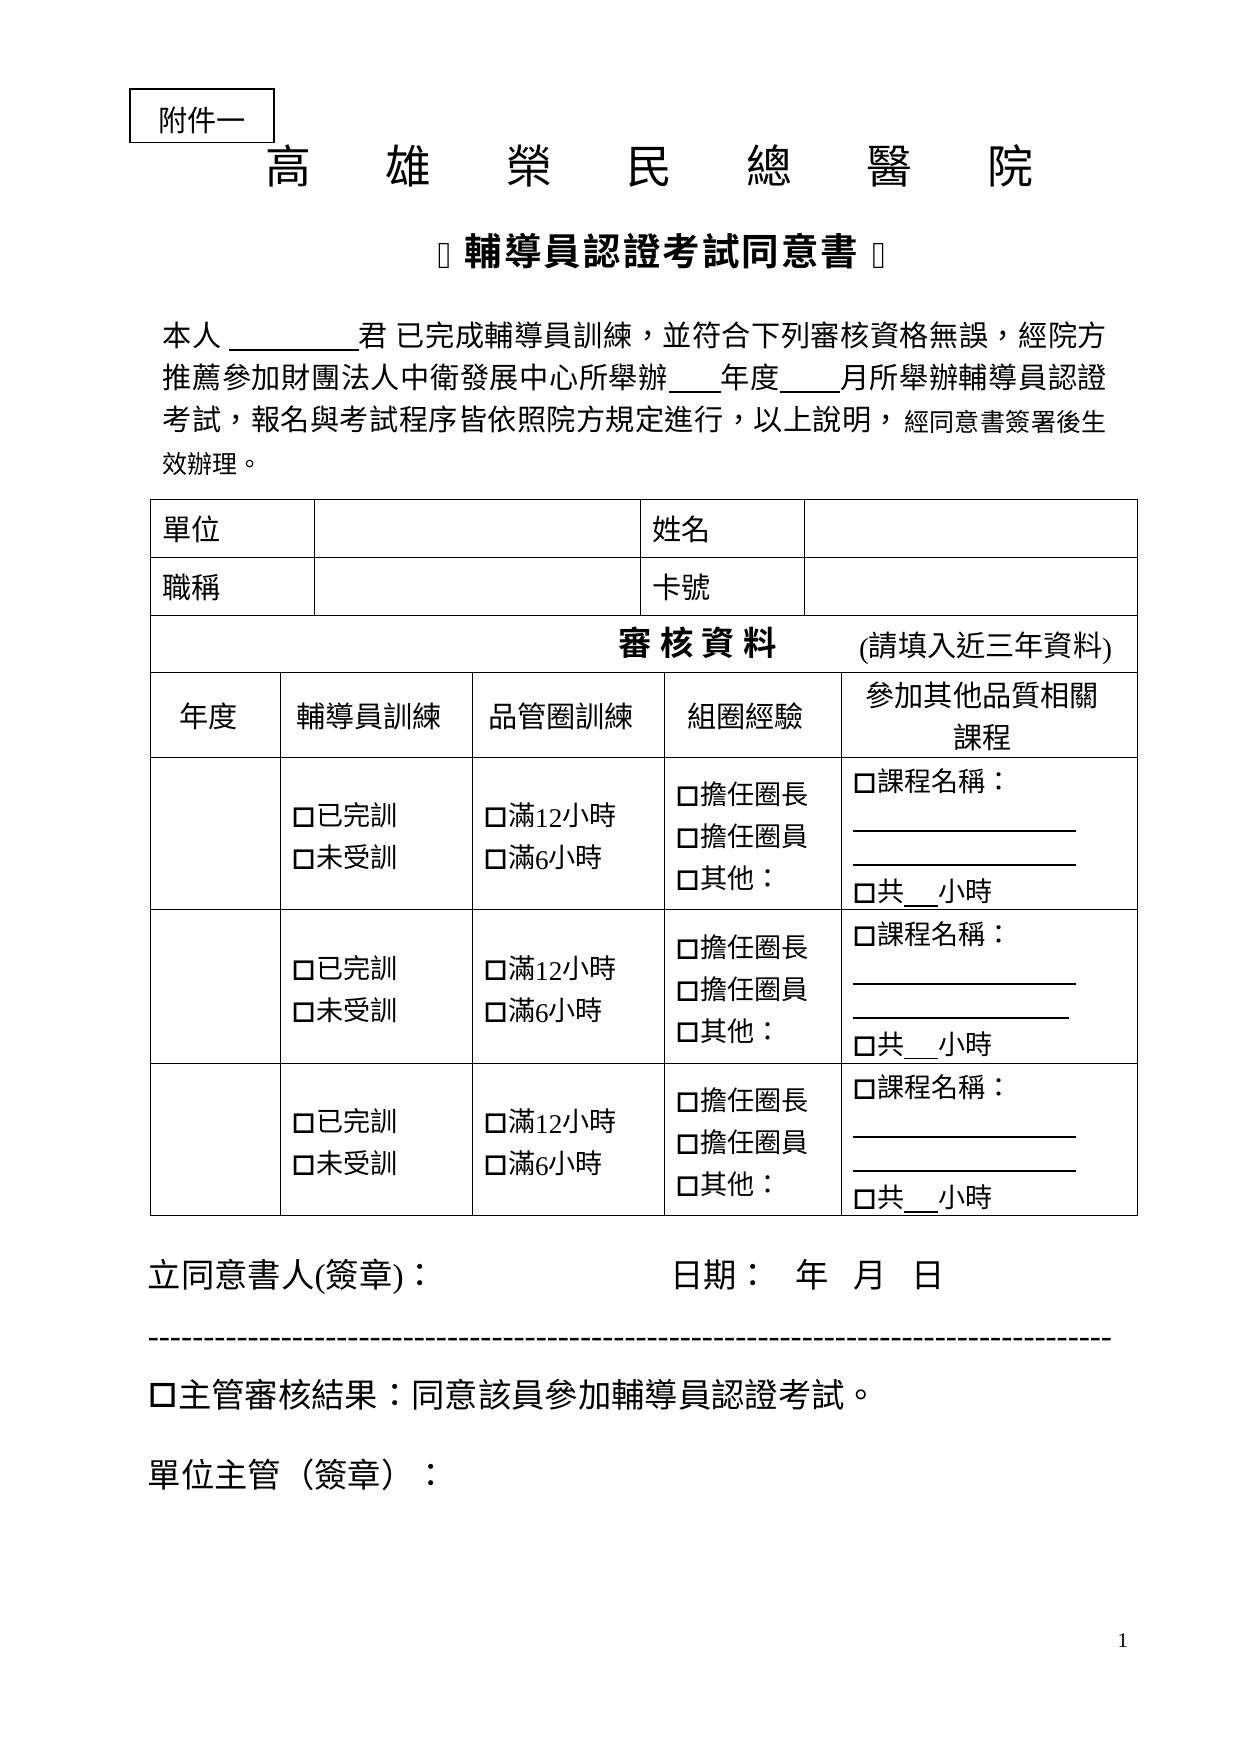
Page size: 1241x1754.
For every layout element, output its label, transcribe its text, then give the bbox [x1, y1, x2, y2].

table_cell 擔任圈長 擔任圈員 其他： [665, 910, 841, 1063]
table_cell 課程名稱： 共 小時 [842, 910, 1137, 1063]
table_cell 品管圈訓練 [473, 673, 664, 757]
table_cell 輔導員訓練 [281, 673, 472, 757]
text  輔導員認證考試同意書  [207, 234, 1116, 276]
text 單位主管（簽章）： [148, 1435, 1122, 1510]
table_cell [315, 558, 640, 614]
table_cell 卡號 [641, 558, 804, 614]
table_cell 已完訓 未受訓 [281, 910, 472, 1063]
table_header 姓名 [641, 500, 804, 557]
table_header [805, 500, 1137, 557]
table_cell 職稱 [151, 558, 314, 614]
table_cell 組圈經驗 [665, 673, 841, 757]
text 立同意書人(簽章)： 日期： 年 月 日 [148, 1254, 1122, 1295]
text 本人 君 已完成輔導員訓練，並符合下列審核資格無誤，經院方推薦參加財團法人中衛發展中心所舉辦 年度 月所舉辦輔導員認證考試，報名與考試程序皆依照院方規定進行，以上說明，經同意書簽署後生效辦理。 [162, 314, 1107, 480]
table_cell 課程名稱： 共 小時 [842, 758, 1137, 909]
table_cell 已完訓 未受訓 [281, 1064, 472, 1215]
table_cell 審 核 資 料 (請填入近三年資料) [151, 616, 1137, 672]
text --------------------------------------------------------------------------------------- [148, 1314, 1122, 1356]
table_header [315, 500, 640, 557]
table_cell 擔任圈長 擔任圈員 其他： [665, 1064, 841, 1215]
table_header 單位 [151, 500, 314, 557]
table_cell 年度 [151, 673, 280, 757]
table_cell 擔任圈長 擔任圈員 其他： [665, 758, 841, 909]
table_cell 滿12小時 滿6小時 [473, 758, 664, 909]
table_cell [151, 910, 280, 1063]
table_cell 課程名稱： 共 小時 [842, 1064, 1137, 1215]
text 高雄榮民總醫院 [265, 155, 1033, 197]
text 附件一 [146, 97, 258, 134]
table_cell 滿12小時 滿6小時 [473, 1064, 664, 1215]
table_cell 滿12小時 滿6小時 [473, 910, 664, 1063]
table_cell 參加其他品質相關課程 [842, 673, 1137, 757]
text 主管審核結果：同意該員參加輔導員認證考試。 [148, 1374, 1122, 1416]
table_cell [151, 1064, 280, 1215]
table_cell [151, 758, 280, 909]
table_cell [805, 558, 1137, 614]
text [131, 90, 273, 142]
table_cell 已完訓 未受訓 [281, 758, 472, 909]
